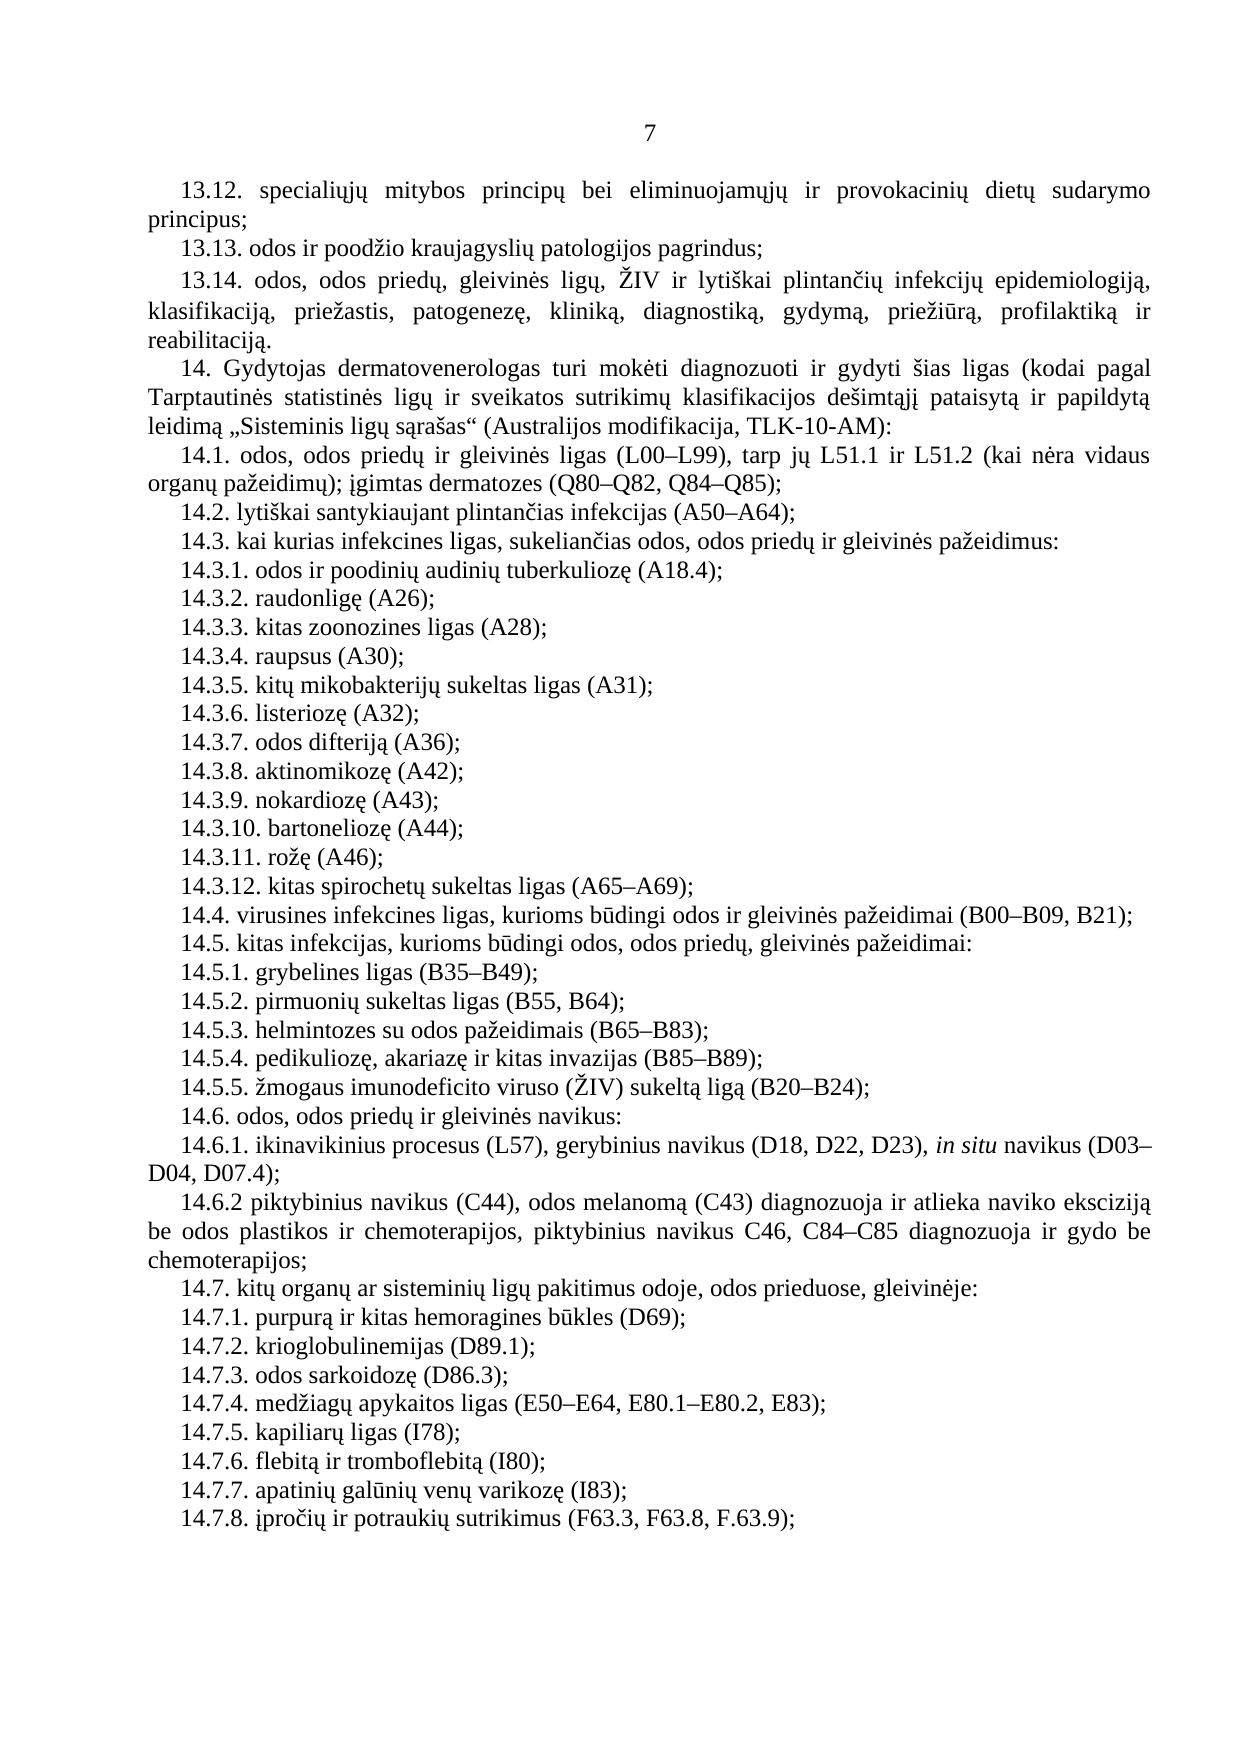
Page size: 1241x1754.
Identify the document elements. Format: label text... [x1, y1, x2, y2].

text 14.3.12. kitas spirochetų sukeltas ligas (A65–A69); [148, 871, 1152, 900]
text 14.5.1. grybelines ligas (B35–B49); [148, 957, 1152, 986]
text 14.3.9. nokardiozę (A43); [148, 785, 1152, 813]
text 14.7.1. purpurą ir kitas hemoragines būkles (D69); [148, 1302, 1152, 1331]
text 14.6. odos, odos priedų ir gleivinės navikus: [148, 1101, 1152, 1130]
text 13.12. specialiųjų mitybos principų bei eliminuojamųjų ir provokacinių dietų sudarymo principus; [148, 176, 1152, 233]
text 14.6.2 piktybinius navikus (C44), odos melanomą (C43) diagnozuoja ir atlieka naviko eksciziją be odos plastikos ir chemoterapijos, piktybinius navikus C46, C84–C85 diagnozuoja ir gydo be chemoterapijos; [148, 1187, 1152, 1273]
text 13.13. odos ir poodžio kraujagyslių patologijos pagrindus; [148, 233, 1152, 262]
text 14.3.2. raudonligę (A26); [148, 583, 1152, 612]
text 14.3.5. kitų mikobakterijų sukeltas ligas (A31); [148, 670, 1152, 698]
text 14. Gydytojas dermatovenerologas turi mokėti diagnozuoti ir gydyti šias ligas (kodai pagal Tarptautinės statistinės ligų ir sveikatos sutrikimų klasifikacijos dešimtąjį pataisytą ir papildytą leidimą „Sisteminis ligų sąrašas“ (Australijos modifikacija, TLK-10-AM): [148, 353, 1152, 440]
text 14.7. kitų organų ar sisteminių ligų pakitimus odoje, odos prieduose, gleivinėje: [148, 1273, 1152, 1302]
text 14.3.4. raupsus (A30); [148, 641, 1152, 670]
text 14.3.6. listeriozę (A32); [148, 698, 1152, 727]
text 14.2. lytiškai santykiaujant plintančias infekcijas (A50–A64); [148, 497, 1152, 526]
text 14.5.5. žmogaus imunodeficito viruso (ŽIV) sukeltą ligą (B20–B24); [148, 1072, 1152, 1101]
text 14.3.1. odos ir poodinių audinių tuberkuliozę (A18.4); [148, 555, 1152, 583]
text 13.14. odos, odos priedų, gleivinės ligų, ŽIV ir lytiškai plintančių infekcijų epidemiologiją, klasifikaciją, priežastis, patogenezę, kliniką, diagnostiką, gydymą, priežiūrą, profilaktiką ir reabilitaciją. [148, 262, 1152, 353]
text 14.7.8. įpročių ir potraukių sutrikimus (F63.3, F63.8, F.63.9); [148, 1503, 1152, 1532]
text 14.5.3. helmintozes su odos pažeidimais (B65–B83); [148, 1015, 1152, 1043]
text 14.5.2. pirmuonių sukeltas ligas (B55, B64); [148, 986, 1152, 1015]
text 14.7.7. apatinių galūnių venų varikozę (I83); [148, 1475, 1152, 1503]
text 14.5.4. pedikuliozę, akariazę ir kitas invazijas (B85–B89); [148, 1043, 1152, 1072]
text 14.7.5. kapiliarų ligas (I78); [148, 1417, 1152, 1446]
text 14.7.4. medžiagų apykaitos ligas (E50–E64, E80.1–E80.2, E83); [148, 1388, 1152, 1417]
text 14.3.8. aktinomikozę (A42); [148, 756, 1152, 785]
text 14.3. kai kurias infekcines ligas, sukeliančias odos, odos priedų ir gleivinės pažeidimus: [148, 526, 1152, 555]
text 14.7.3. odos sarkoidozę (D86.3); [148, 1360, 1152, 1388]
text 14.3.3. kitas zoonozines ligas (A28); [148, 612, 1152, 641]
text 14.5. kitas infekcijas, kurioms būdingi odos, odos priedų, gleivinės pažeidimai: [148, 928, 1152, 957]
text 14.4. virusines infekcines ligas, kurioms būdingi odos ir gleivinės pažeidimai (B00–B09, B21); [148, 900, 1152, 928]
text 14.7.6. flebitą ir tromboflebitą (I80); [148, 1446, 1152, 1475]
text 14.3.10. bartoneliozę (A44); [148, 813, 1152, 842]
text 14.3.11. rožę (A46); [148, 842, 1152, 871]
text 14.3.7. odos difteriją (A36); [148, 727, 1152, 756]
text 14.7.2. krioglobulinemijas (D89.1); [148, 1331, 1152, 1360]
text 14.1. odos, odos priedų ir gleivinės ligas (L00–L99), tarp jų L51.1 ir L51.2 (kai nėra vidaus organų pažeidimų); įgimtas dermatozes (Q80–Q82, Q84–Q85); [148, 440, 1152, 497]
text 14.6.1. ikinavikinius procesus (L57), gerybinius navikus (D18, D22, D23), in situ navikus (D03–D04, D07.4); [148, 1130, 1152, 1187]
